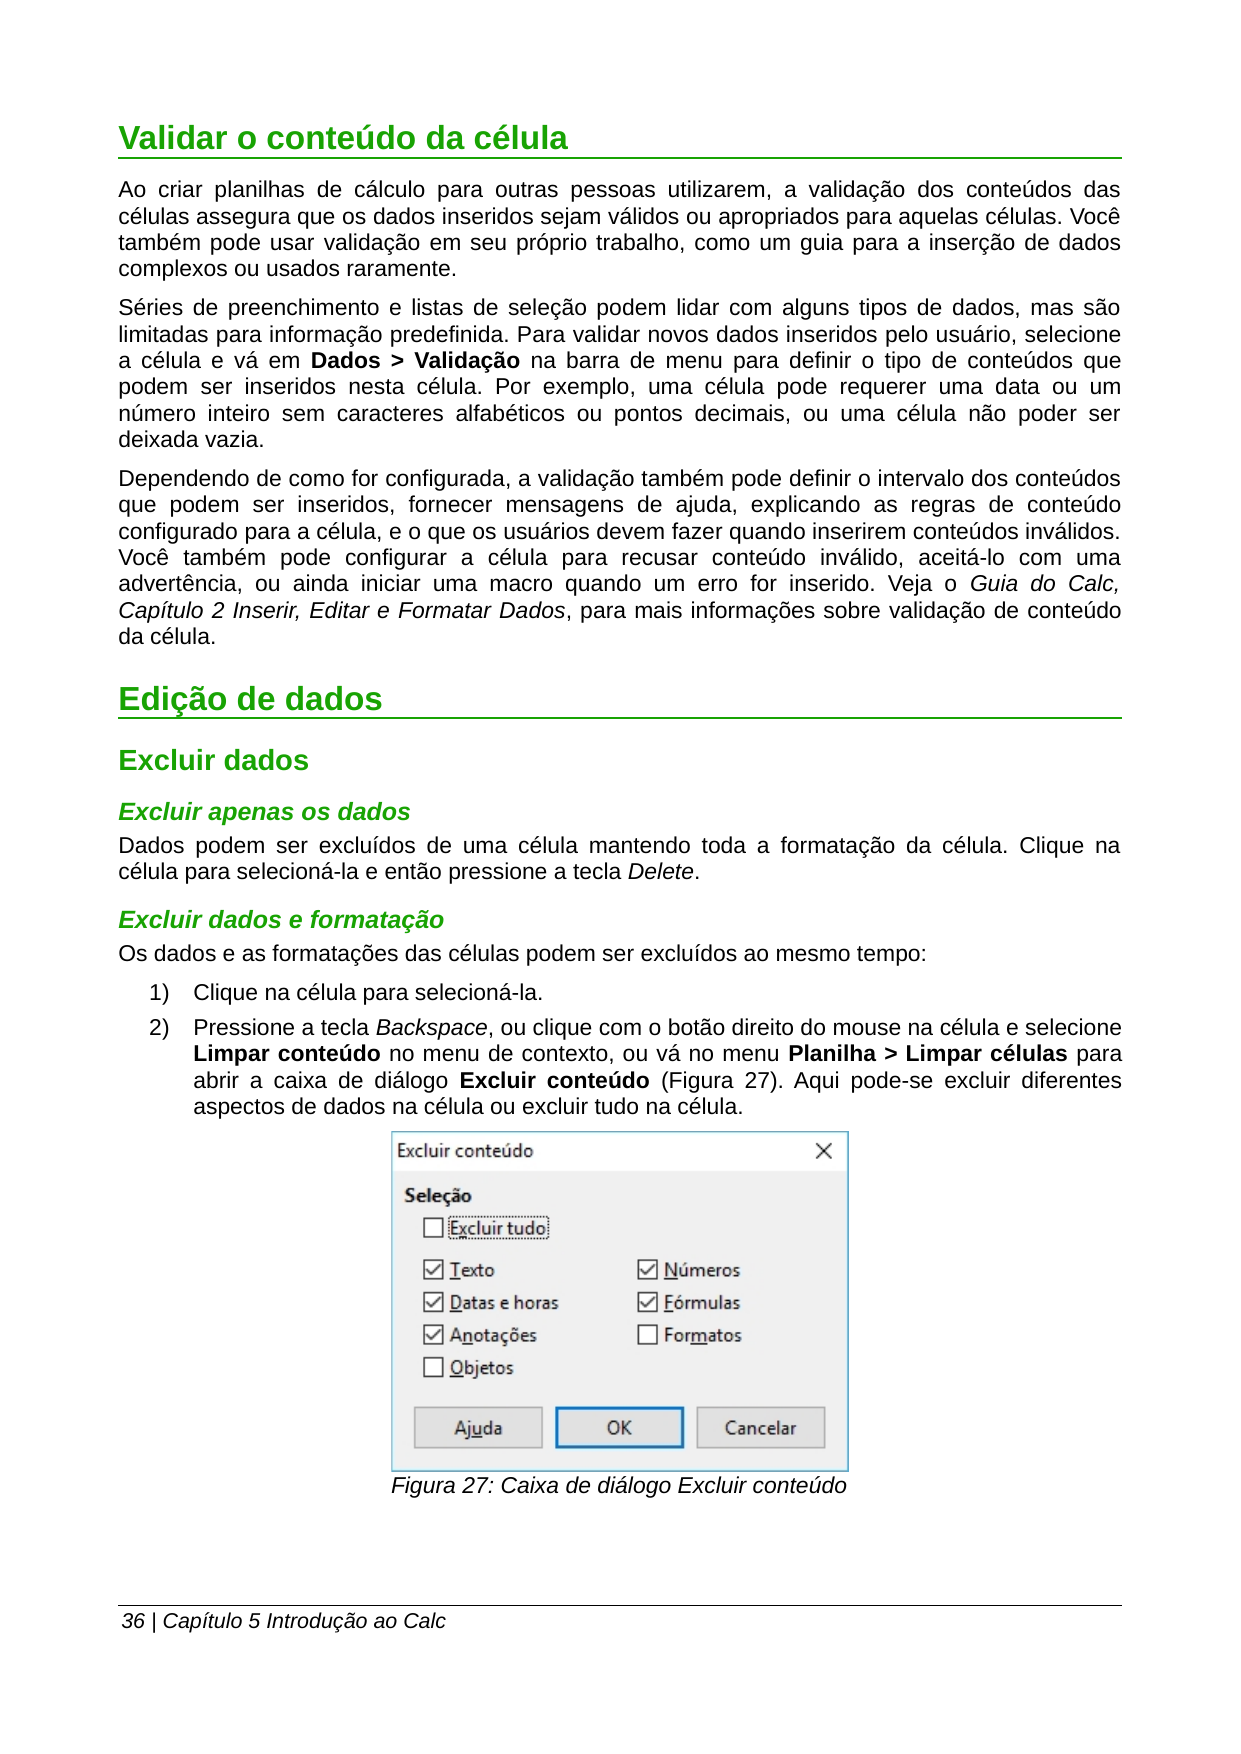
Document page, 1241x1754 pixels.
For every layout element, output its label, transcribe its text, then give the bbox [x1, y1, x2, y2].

list Clique na célula para selecioná-la. [169, 979, 1122, 1005]
text Dependendo de como for configurada, a validação também pode definir o intervalo dos conteúdos que podem ser inseridos, fornecer mensagens de ajuda, explicando as regras de conteúdo configurado para a célula, e o que os usuários devem fazer quando inserirem conteúdos inválidos. Você também pode configurar a célula para recusar conteúdo inválido, aceitá-lo com uma advertência, ou ainda iniciar uma macro quando um erro for inserido. Veja o Guia do Calc, Capítulo 2 Inserir, Editar e Formatar Dados, para mais informações sobre validação de conteúdo da célula. [118, 465, 1122, 649]
subtitle Edição de dados [118, 679, 1122, 717]
subtitle Validar o conteúdo da célula [118, 118, 1122, 157]
subtitle Excluir dados [118, 743, 1122, 777]
text Séries de preenchimento e listas de seleção podem lidar com alguns tipos de dados, mas são limitadas para informação predefinida. Para validar novos dados inseridos pelo usuário, selecione a célula e vá em Dados > Validação na barra de menu para definir o tipo de conteúdos que podem ser inseridos nesta célula. Por exemplo, uma célula pode requerer uma data ou um número inteiro sem caracteres alfabéticos ou pontos decimais, ou uma célula não poder ser deixada vazia. [118, 294, 1122, 452]
text Dados podem ser excluídos de uma célula mantendo toda a formatação da célula. Clique na célula para selecioná-la e então pressione a tecla Delete. [118, 832, 1122, 884]
subtitle Excluir apenas os dados [118, 797, 1122, 826]
text Figura 27: Caixa de diálogo Excluir conteúdo [391, 1472, 849, 1498]
list Os dados e as formatações das células podem ser excluídos ao mesmo tempo: [118, 940, 1122, 966]
picture [391, 1131, 849, 1472]
subtitle Excluir dados e formatação [118, 905, 1122, 934]
text Ao criar planilhas de cálculo para outras pessoas utilizarem, a validação dos conteúdos das células assegura que os dados inseridos sejam válidos ou apropriados para aquelas células. Você também pode usar validação em seu próprio trabalho, como um guia para a inserção de dados complexos ou usados raramente. [118, 176, 1122, 282]
list Pressione a tecla Backspace, ou clique com o botão direito do mouse na célula e selecione Limpar conteúdo no menu de contexto, ou vá no menu Planilha > Limpar células para abrir a caixa de diálogo Excluir conteúdo (Figura 27). Aqui pode-se excluir diferentes aspectos de dados na célula ou excluir tudo na célula. [169, 1014, 1122, 1119]
